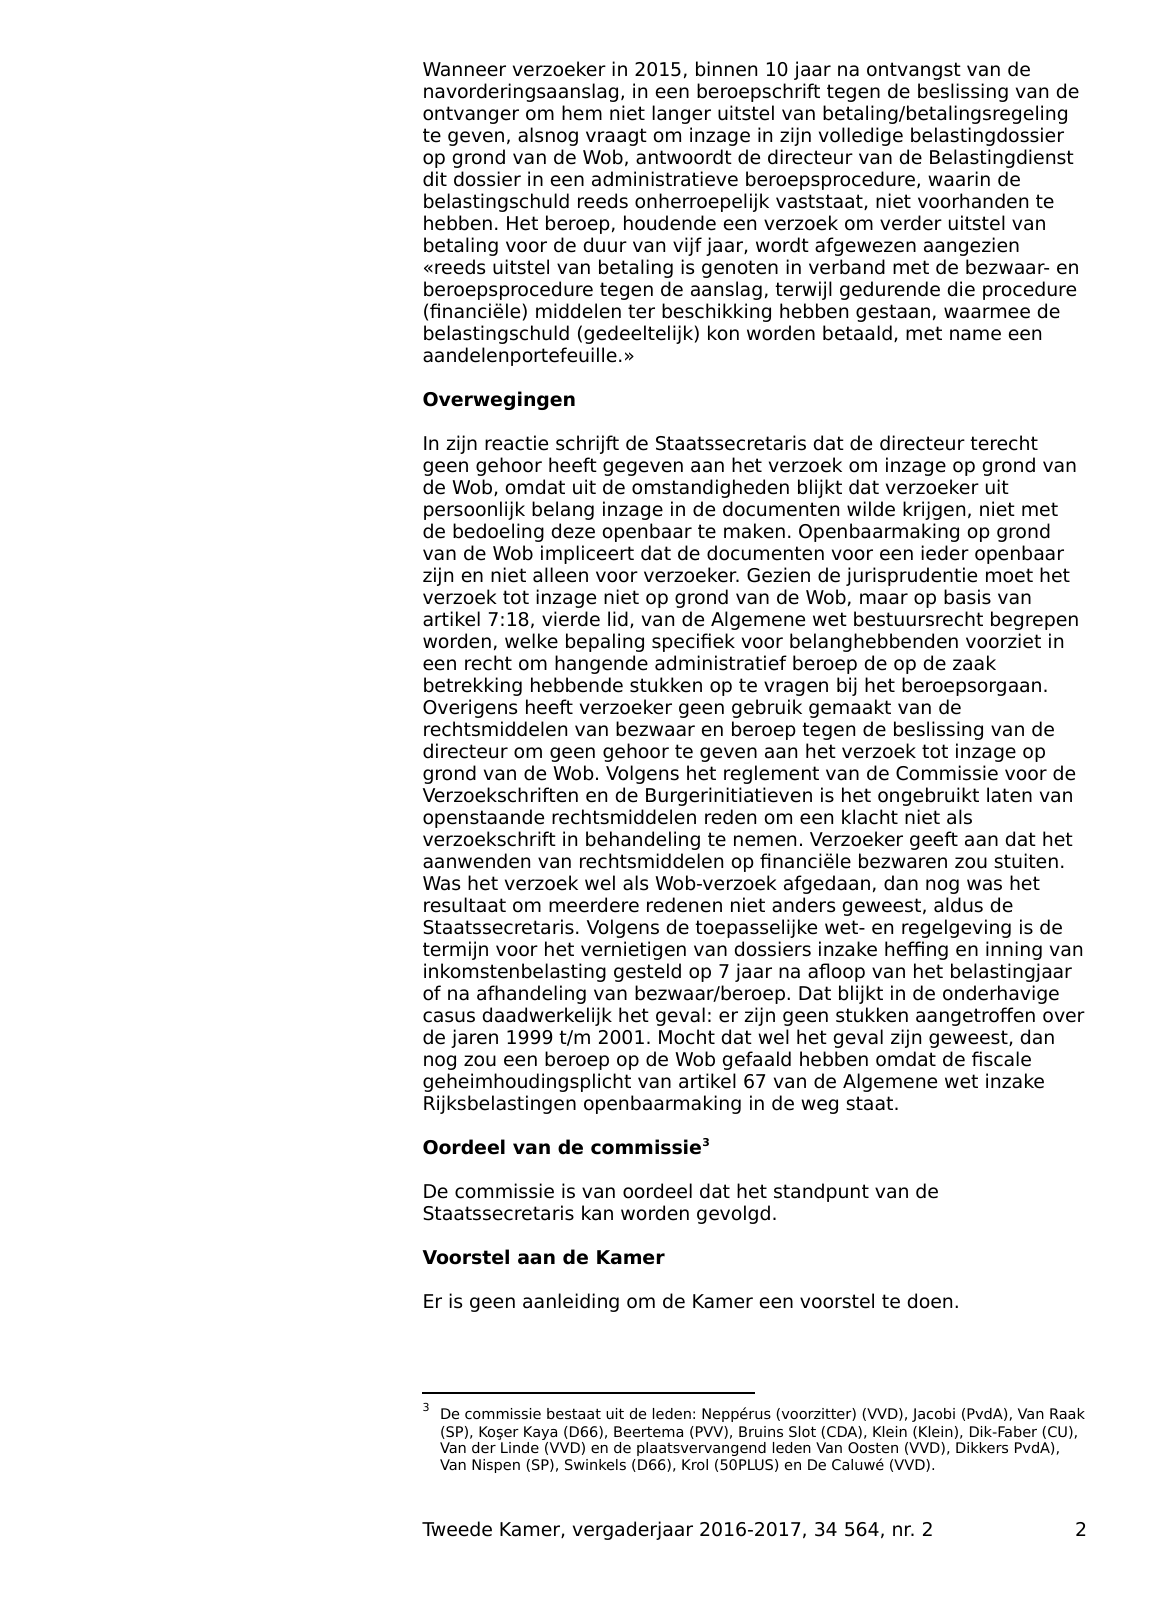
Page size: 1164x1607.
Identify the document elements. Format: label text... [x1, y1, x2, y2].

subtitle Oordeel van de commissie [422, 1137, 1087, 1159]
text Er is geen aanleiding om de Kamer een voorstel te doen. [422, 1291, 1087, 1313]
text Wanneer verzoeker in 2015, binnen 10 jaar na ontvangst van de navorderingsaanslag, in een beroepschrift tegen de beslissing van de ontvanger om hem niet langer uitstel van betaling/betalingsregeling te geven, alsnog vraagt om inzage in zijn volledige belastingdossier op grond van de Wob, antwoordt de directeur van de Belastingdienst dit dossier in een administratieve beroepsprocedure, waarin de belastingschuld reeds onherroepelijk vaststaat, niet voorhanden te hebben. Het beroep, houdende een verzoek om verder uitstel van betaling voor de duur van vijf jaar, wordt afgewezen aangezien «reeds uitstel van betaling is genoten in verband met de bezwaar- en beroepsprocedure tegen de aanslag, terwijl gedurende die procedure (financiële) middelen ter beschikking hebben gestaan, waarmee de belastingschuld (gedeeltelijk) kon worden betaald, met name een aandelenportefeuille.» [422, 59, 1087, 367]
text In zijn reactie schrijft de Staatssecretaris dat de directeur terecht geen gehoor heeft gegeven aan het verzoek om inzage op grond van de Wob, omdat uit de omstandigheden blijkt dat verzoeker uit persoonlijk belang inzage in de documenten wilde krijgen, niet met de bedoeling deze openbaar te maken. Openbaarmaking op grond van de Wob impliceert dat de documenten voor een ieder openbaar zijn en niet alleen voor verzoeker. Gezien de jurisprudentie moet het verzoek tot inzage niet op grond van de Wob, maar op basis van artikel 7:18, vierde lid, van de Algemene wet bestuursrecht begrepen worden, welke bepaling specifiek voor belanghebbenden voorziet in een recht om hangende administratief beroep de op de zaak betrekking hebbende stukken op te vragen bij het beroepsorgaan. Overigens heeft verzoeker geen gebruik gemaakt van de rechtsmiddelen van bezwaar en beroep tegen de beslissing van de directeur om geen gehoor te geven aan het verzoek tot inzage op grond van de Wob. Volgens het reglement van de Commissie voor de Verzoekschriften en de Burgerinitiatieven is het ongebruikt laten van openstaande rechtsmiddelen reden om een klacht niet als verzoekschrift in behandeling te nemen. Verzoeker geeft aan dat het aanwenden van rechtsmiddelen op financiële bezwaren zou stuiten. Was het verzoek wel als Wob-verzoek afgedaan, dan nog was het resultaat om meerdere redenen niet anders geweest, aldus de Staatssecretaris. Volgens de toepasselijke wet- en regelgeving is de termijn voor het vernietigen van dossiers inzake heffing en inning van inkomstenbelasting gesteld op 7 jaar na afloop van het belastingjaar of na afhandeling van bezwaar/beroep. Dat blijkt in de onderhavige casus daadwerkelijk het geval: er zijn geen stukken aangetroffen over de jaren 1999 t/m 2001. Mocht dat wel het geval zijn geweest, dan nog zou een beroep op de Wob gefaald hebben omdat de fiscale geheimhoudingsplicht van artikel 67 van de Algemene wet inzake Rijksbelastingen openbaarmaking in de weg staat. [422, 433, 1087, 1114]
subtitle Overwegingen [422, 389, 1087, 411]
subtitle Voorstel aan de Kamer [422, 1247, 1087, 1269]
text De commissie is van oordeel dat het standpunt van de Staatssecretaris kan worden gevolgd. [422, 1181, 1087, 1225]
text De commissie bestaat uit de leden: Neppérus (voorzitter) (VVD), Jacobi (PvdA), Van Raak (SP), Koşer Kaya (D66), Beertema (PVV), Bruins Slot (CDA), Klein (Klein), Dik-Faber (CU), Van der Linde (VVD) en de plaatsvervangend leden Van Oosten (VVD), Dikkers PvdA), Van Nispen (SP), Swinkels (D66), Krol (50PLUS) en De Caluwé (VVD). [422, 1402, 1087, 1474]
